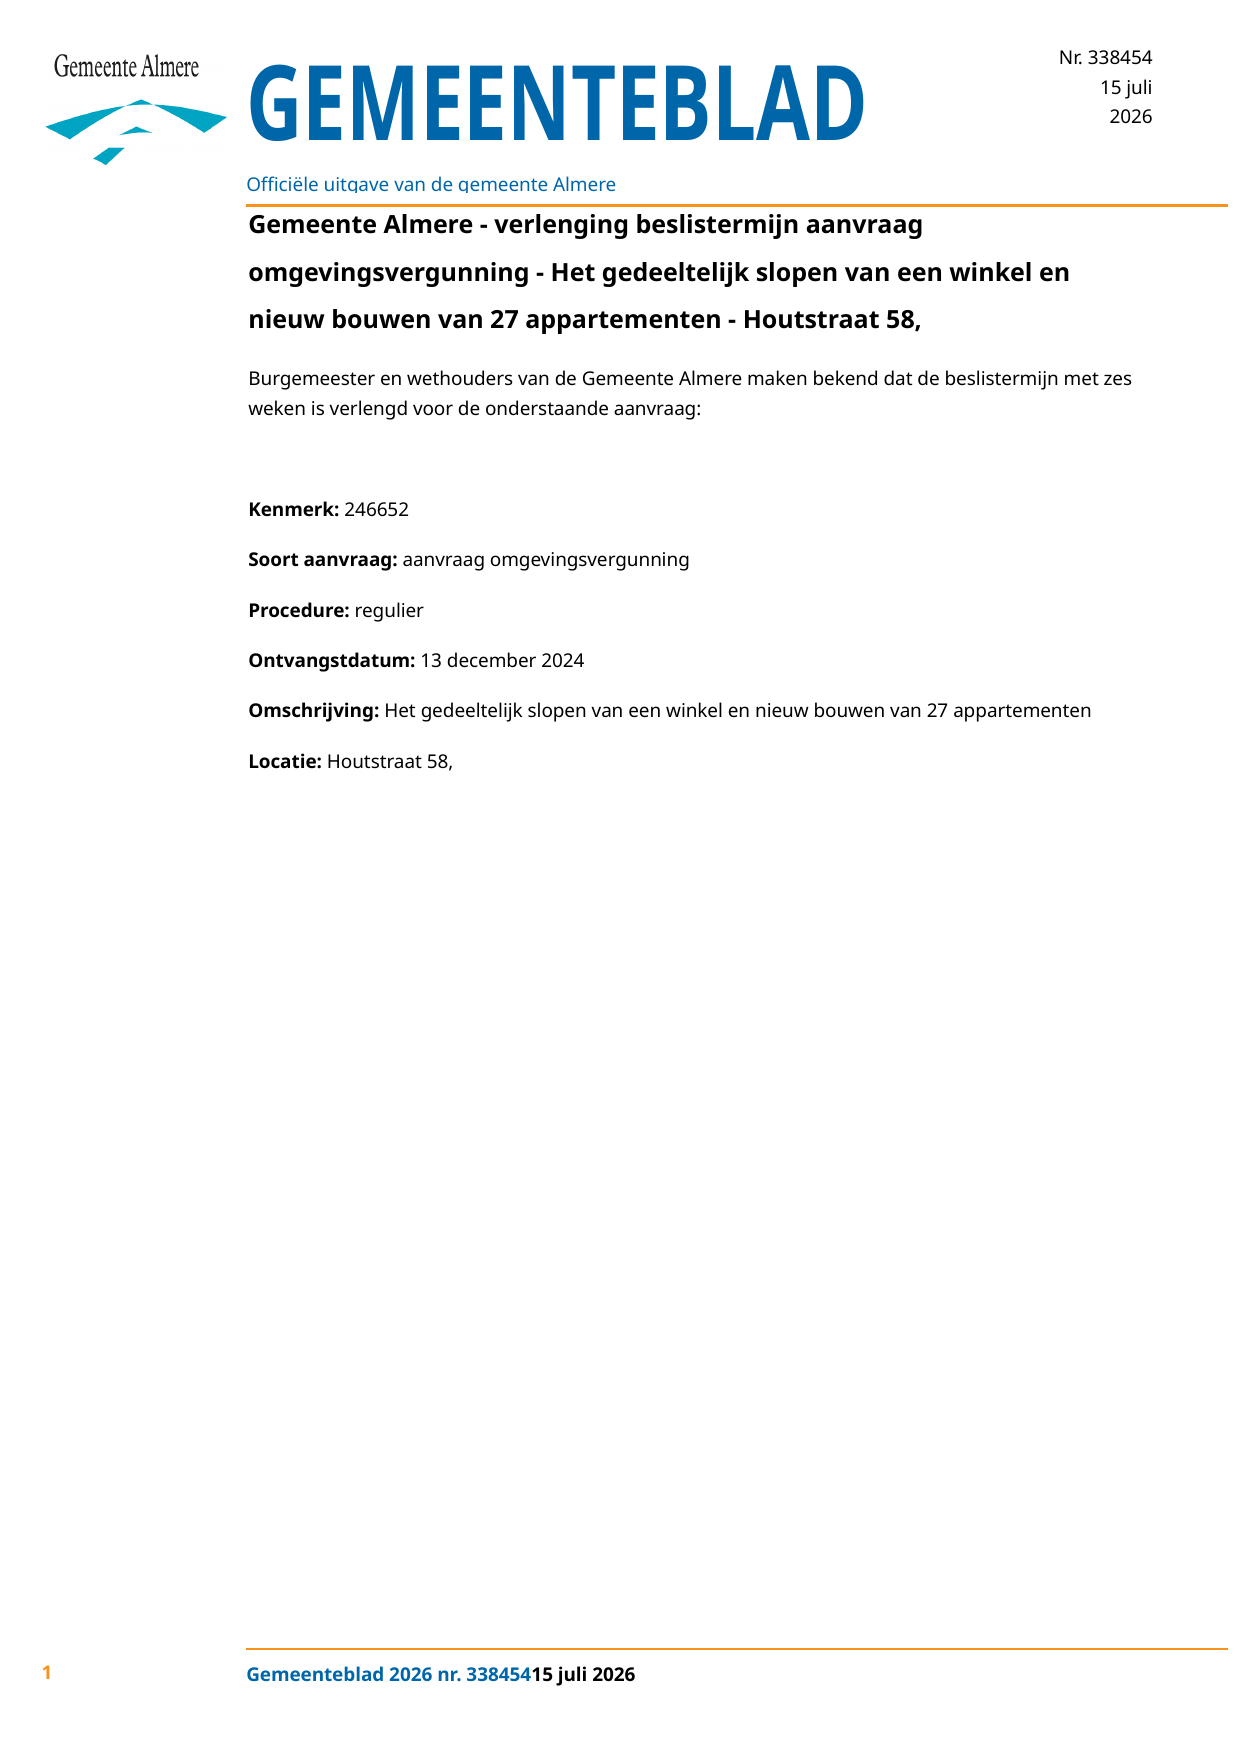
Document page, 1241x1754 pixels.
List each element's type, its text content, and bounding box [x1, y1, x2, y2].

text Kenmerk: 246652 [248, 496, 1152, 522]
text Omschrijving: Het gedeeltelijk slopen van een winkel en nieuw bouwen van 27 appartementen [248, 698, 1152, 723]
text Burgemeester en wethouders van de Gemeente Almere maken bekend dat de beslistermijn met zes weken is verlengd voor de onderstaande aanvraag: [248, 366, 1152, 421]
text Gemeente Almere - verlenging beslistermijn aanvraag omgevingsvergunning - Het gedeeltelijk slopen van een winkel en nieuw bouwen van 27 appartementen - Houtstraat 58, [248, 207, 1152, 336]
text Ontvangstdatum: 13 december 2024 [248, 647, 1152, 673]
picture [41, 47, 231, 172]
text Procedure: regulier [248, 597, 1152, 622]
text Locatie: Houtstraat 58, [248, 748, 1152, 774]
text Soort aanvraag: aanvraag omgevingsvergunning [248, 546, 1152, 572]
